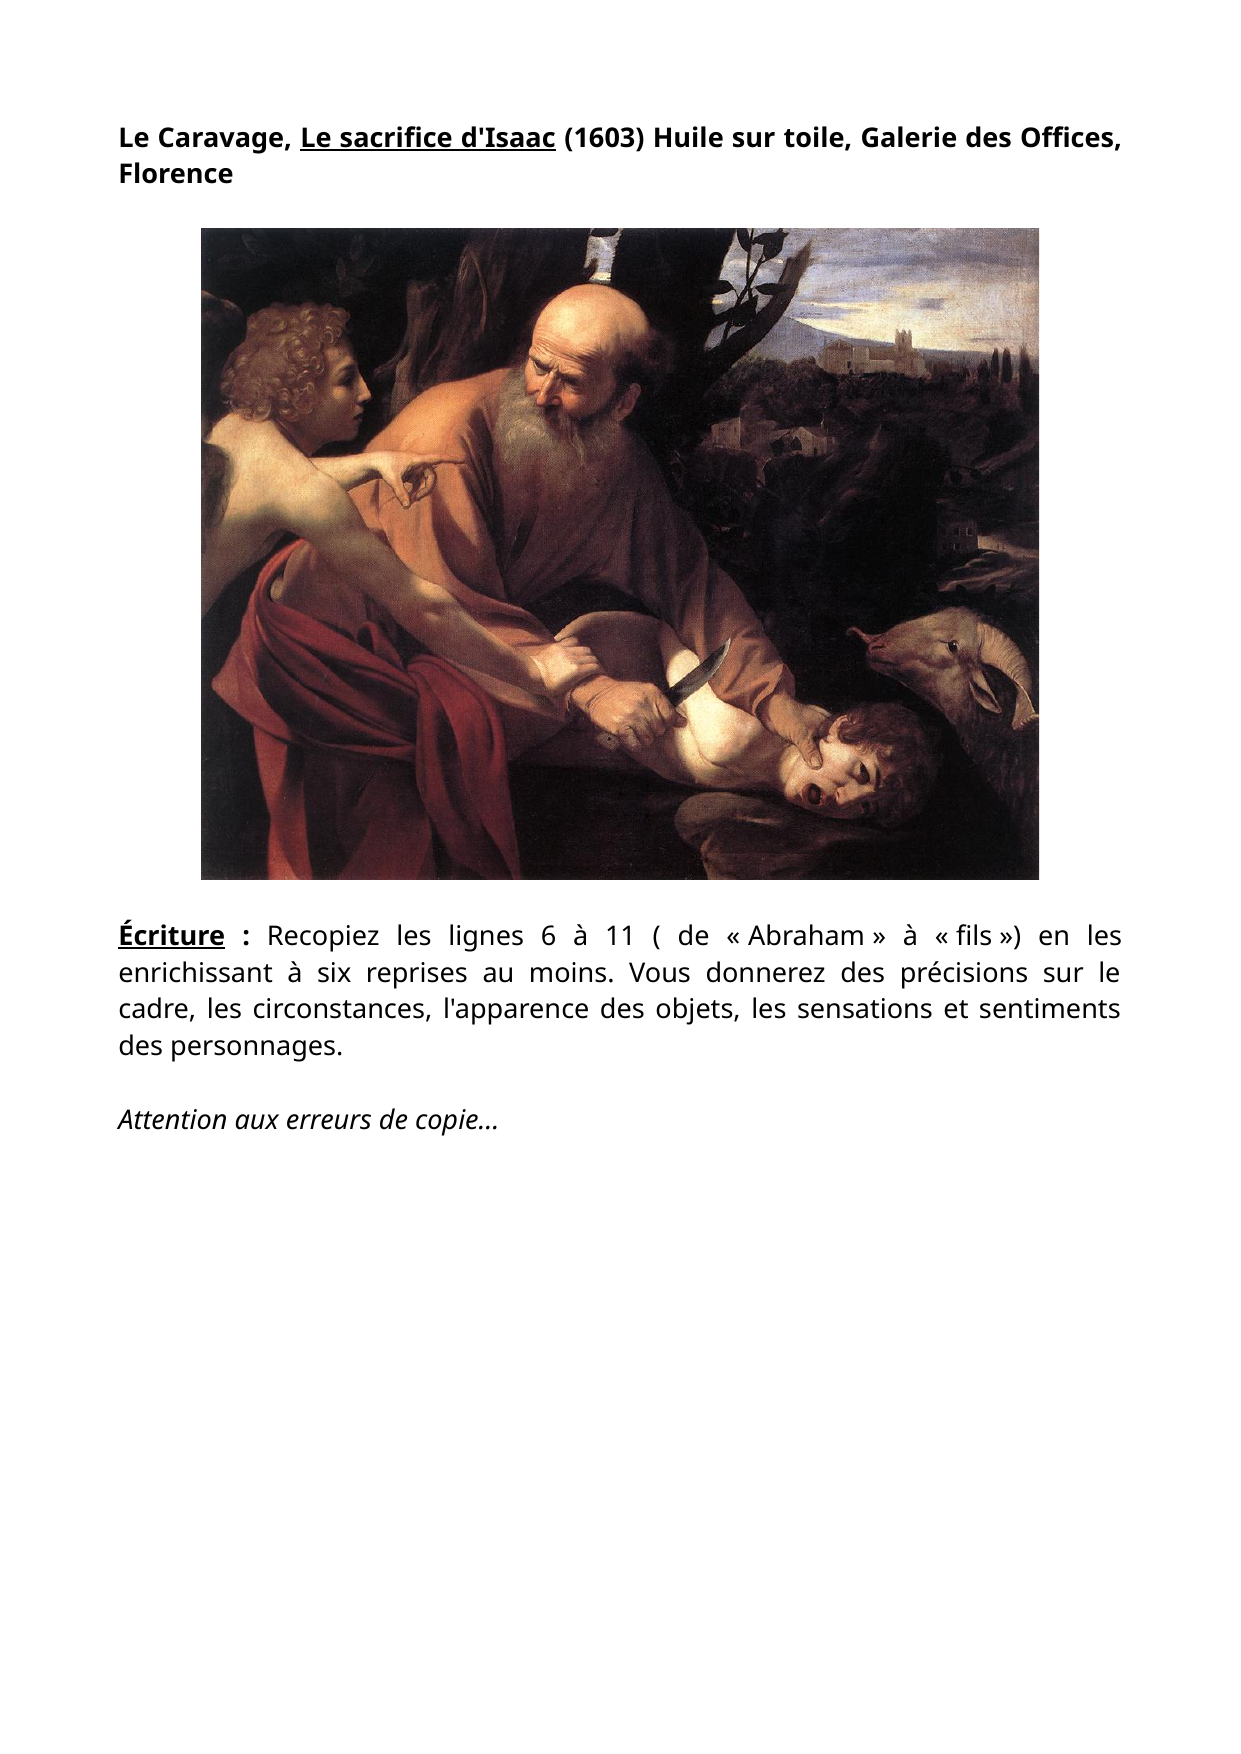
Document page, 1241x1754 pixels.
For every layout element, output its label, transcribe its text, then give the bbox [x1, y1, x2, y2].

text Attention aux erreurs de copie... [118, 1101, 1122, 1137]
picture [201, 228, 1040, 880]
text Écriture : Recopiez les lignes 6 à 11 ( de « Abraham » à « fils ») en les enrichissant à six reprises au moins. Vous donnerez des précisions sur le cadre, les circonstances, l'apparence des objets, les sensations et sentiments des personnages. [118, 916, 1122, 1064]
text Le Caravage, Le sacrifice d'Isaac (1603) Huile sur toile, Galerie des Offices, Florence [118, 118, 1122, 192]
